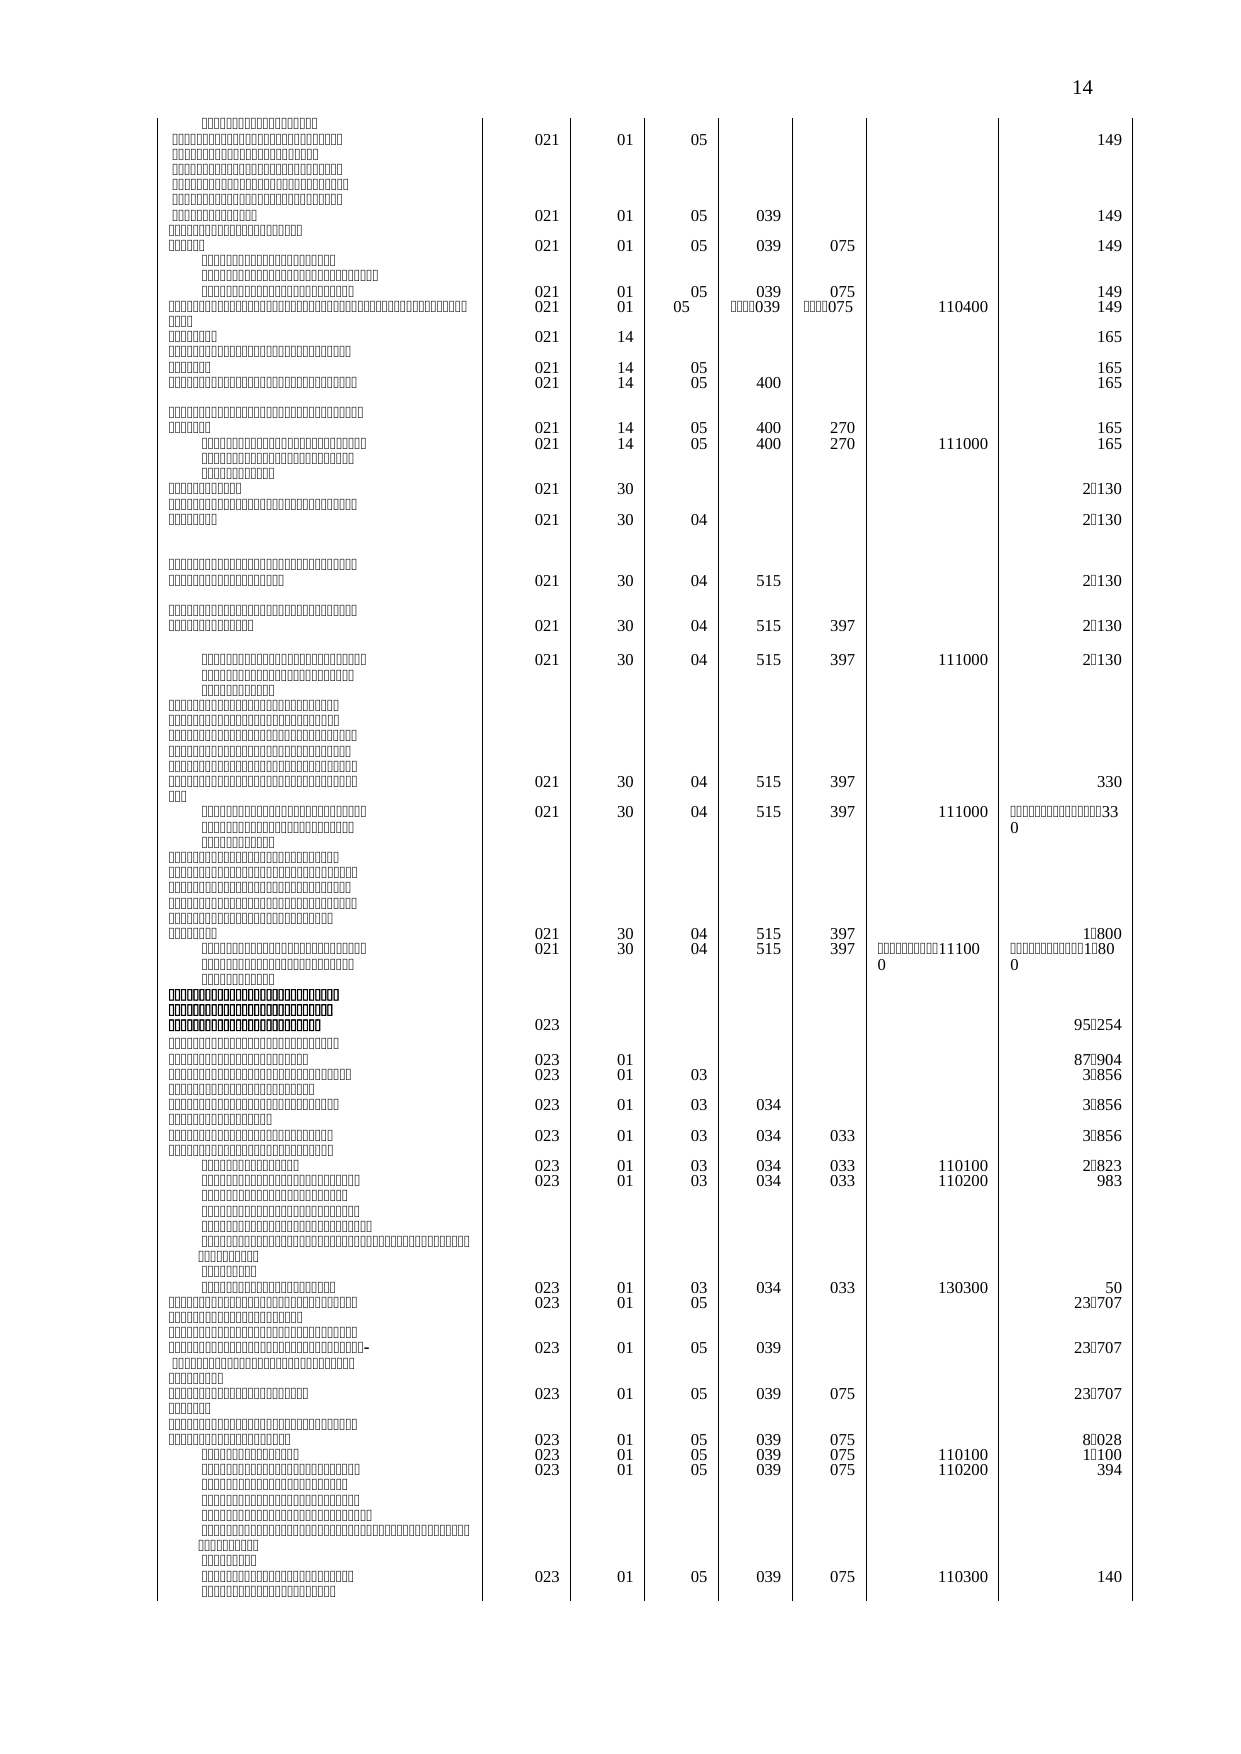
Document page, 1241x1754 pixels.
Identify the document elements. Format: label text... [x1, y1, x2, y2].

table_cell  [719, 1281, 792, 1297]
table_cell [1133, 133, 1163, 164]
table_cell  [645, 1175, 718, 1281]
table_cell  [483, 1449, 570, 1464]
table_cell  [158, 1281, 482, 1297]
table_cell  [999, 559, 1132, 605]
table_cell  [483, 438, 570, 483]
table_cell [719, 133, 792, 164]
table_cell  [645, 1327, 718, 1388]
table_cell   [158, 1388, 482, 1418]
table_cell  [483, 559, 570, 605]
table_cell [867, 852, 998, 943]
table_cell  [999, 301, 1132, 331]
table_cell  [719, 852, 792, 943]
table_cell   [158, 1069, 482, 1099]
table_cell  [158, 331, 482, 346]
table_cell [867, 164, 998, 224]
table_cell  [483, 852, 570, 943]
table_cell  [719, 407, 792, 437]
table_cell  [999, 852, 1132, 943]
table_cell  [719, 225, 792, 255]
table_cell   [158, 1418, 482, 1449]
table_cell    [158, 989, 482, 1038]
table_cell  [999, 1281, 1132, 1297]
table_cell [793, 133, 866, 164]
table_cell  [719, 943, 792, 989]
table_cell [867, 483, 998, 498]
table_cell  [793, 1129, 866, 1160]
table_cell  [645, 1281, 718, 1297]
table_cell  [571, 1129, 644, 1160]
table_cell  [867, 806, 998, 852]
table_cell  [645, 346, 718, 377]
table_cell  [867, 438, 998, 483]
table_cell  [793, 1175, 866, 1281]
table_cell  [571, 225, 644, 255]
table_cell  [571, 1297, 644, 1327]
table_cell [1133, 605, 1163, 654]
table_cell [1133, 559, 1163, 605]
table_cell [793, 1099, 866, 1129]
table_cell  [793, 1464, 866, 1570]
table_cell  [483, 407, 570, 437]
table_cell  [483, 133, 570, 164]
table_cell  [645, 1388, 718, 1418]
table_cell [1133, 164, 1163, 224]
table_cell [1133, 346, 1163, 377]
table_cell  [999, 1099, 1132, 1129]
table_cell  [793, 1160, 866, 1175]
table_cell [1133, 438, 1163, 483]
table_cell  [719, 1099, 792, 1129]
table_cell [571, 989, 644, 1038]
table_cell  [645, 806, 718, 852]
table_cell  [483, 700, 570, 806]
table_cell   [158, 1570, 482, 1601]
table_cell  [999, 1570, 1132, 1601]
table_cell  [645, 654, 718, 700]
table_cell  [999, 346, 1132, 377]
table_cell [1133, 118, 1163, 133]
table_cell  [483, 255, 570, 301]
table_cell [1133, 852, 1163, 943]
table_cell        [158, 700, 482, 806]
table_cell  [793, 1449, 866, 1464]
table_cell  [483, 1129, 570, 1160]
table_cell [793, 559, 866, 605]
table_cell  [483, 1069, 570, 1099]
table_cell   [158, 346, 482, 377]
table_cell [1133, 1388, 1163, 1418]
table_cell  [867, 1160, 998, 1175]
table_cell  [158, 118, 482, 133]
table_cell  [158, 483, 482, 498]
table_cell [1133, 1297, 1163, 1327]
table_cell  [719, 700, 792, 806]
table_cell [867, 377, 998, 407]
table_cell  [483, 331, 570, 346]
table_cell [1133, 1464, 1163, 1570]
table_cell   [158, 498, 482, 559]
table_cell  [719, 1570, 792, 1601]
table_cell  [571, 1281, 644, 1297]
table_cell [793, 498, 866, 559]
table_cell  [571, 255, 644, 301]
table_cell  [645, 605, 718, 654]
table_cell [867, 989, 998, 1038]
table_cell  [483, 498, 570, 559]
table_cell [867, 225, 998, 255]
table_cell    [158, 438, 482, 483]
table_cell  [571, 1464, 644, 1570]
table_cell  [719, 605, 792, 654]
table_cell  [645, 700, 718, 806]
table_cell [867, 700, 998, 806]
table_cell [719, 331, 792, 346]
table_cell  [793, 1281, 866, 1297]
table_cell  [793, 806, 866, 852]
table_cell  [645, 377, 718, 407]
table_cell [1133, 1449, 1163, 1464]
table_cell  [719, 1418, 792, 1449]
table_cell [719, 989, 792, 1038]
table_cell  [571, 346, 644, 377]
table_cell  [999, 1038, 1132, 1068]
table_cell  [719, 1327, 792, 1388]
table_cell  [999, 605, 1132, 654]
table_cell  [793, 605, 866, 654]
table_cell [867, 1418, 998, 1449]
table_cell [1133, 1160, 1163, 1175]
table_cell [1133, 498, 1163, 559]
table_cell [1133, 700, 1163, 806]
table_cell  [719, 164, 792, 224]
table_cell  [999, 1129, 1132, 1160]
table_cell  [719, 1388, 792, 1418]
table_cell  [999, 1160, 1132, 1175]
table_cell  [571, 1160, 644, 1175]
table_cell  [719, 377, 792, 407]
table_cell  [719, 1175, 792, 1281]
table_cell  [483, 806, 570, 852]
table_cell [571, 118, 644, 133]
table_cell  [571, 1175, 644, 1281]
table_cell [867, 605, 998, 654]
table_cell [793, 989, 866, 1038]
table_cell  [867, 1449, 998, 1464]
table_cell [1133, 1281, 1163, 1297]
table_cell  [645, 852, 718, 943]
table_cell    [158, 654, 482, 700]
table_cell  [645, 498, 718, 559]
table_cell [867, 1327, 998, 1388]
table_cell [793, 346, 866, 377]
table_cell  [999, 700, 1132, 806]
table_cell  [158, 1449, 482, 1464]
table_cell [999, 118, 1132, 133]
table_cell [1133, 225, 1163, 255]
table_cell [1133, 1099, 1163, 1129]
table_cell  [867, 1175, 998, 1281]
table_cell [1133, 1327, 1163, 1388]
table_cell  [793, 943, 866, 989]
table_cell [793, 1069, 866, 1099]
table_cell  [571, 164, 644, 224]
table_cell   [158, 559, 482, 605]
table_cell  [645, 225, 718, 255]
table_cell [867, 255, 998, 301]
table_cell  [999, 407, 1132, 437]
table_cell [719, 118, 792, 133]
table_cell  [483, 1175, 570, 1281]
table_cell [867, 407, 998, 437]
table_cell  [483, 1327, 570, 1388]
table_cell    [158, 806, 482, 852]
table_cell  [999, 1327, 1132, 1388]
table_cell  [793, 407, 866, 437]
table_cell   [158, 1297, 482, 1327]
table_cell  [645, 255, 718, 301]
table_cell [867, 559, 998, 605]
table_cell  [999, 377, 1132, 407]
table_cell  [483, 1418, 570, 1449]
table_cell [793, 483, 866, 498]
table_cell  [867, 1281, 998, 1297]
table_cell  [719, 806, 792, 852]
table_cell  [571, 1418, 644, 1449]
table_cell  [571, 1069, 644, 1099]
table_cell  [571, 654, 644, 700]
table_cell  [571, 301, 644, 331]
table_cell  [999, 1388, 1132, 1418]
table_cell [1133, 654, 1163, 700]
table_cell  [571, 438, 644, 483]
table_cell   [158, 1099, 482, 1129]
table_cell  [867, 1570, 998, 1601]
table_cell  [645, 407, 718, 437]
table_cell [645, 1038, 718, 1068]
table_cell [793, 1038, 866, 1068]
table_cell [719, 346, 792, 377]
table_cell  [571, 1327, 644, 1388]
table_cell  [645, 1570, 718, 1601]
table_cell  [645, 438, 718, 483]
table_cell [867, 118, 998, 133]
table_cell [1133, 1038, 1163, 1068]
table_cell  [571, 377, 644, 407]
table_cell  [158, 301, 482, 331]
table_cell  [483, 1297, 570, 1327]
table_cell  [999, 1464, 1132, 1570]
table_cell [1133, 255, 1163, 301]
table_cell  [999, 654, 1132, 700]
table_cell [793, 1297, 866, 1327]
table_cell [645, 483, 718, 498]
table_cell  [999, 225, 1132, 255]
table_cell [867, 346, 998, 377]
table_cell [719, 1069, 792, 1099]
table_cell  [719, 301, 792, 331]
table_cell    [158, 255, 482, 301]
table_cell   [158, 133, 482, 164]
table_cell  [719, 1449, 792, 1464]
table_cell [1133, 407, 1163, 437]
table_cell [1133, 943, 1163, 989]
table_cell [867, 1099, 998, 1129]
table_cell  [483, 1099, 570, 1129]
table_cell       [158, 1464, 482, 1570]
table_cell [645, 331, 718, 346]
table_cell  [793, 301, 866, 331]
table_cell [1133, 1069, 1163, 1099]
table_cell  [645, 943, 718, 989]
table_cell  [571, 1449, 644, 1464]
table_cell [867, 133, 998, 164]
table_cell [1133, 806, 1163, 852]
table_cell [1133, 1175, 1163, 1281]
table_cell  [999, 133, 1132, 164]
table_cell [1133, 1418, 1163, 1449]
table_cell  [999, 498, 1132, 559]
table_cell  [571, 700, 644, 806]
table_cell  [571, 483, 644, 498]
table_cell   [158, 605, 482, 654]
table_cell [867, 1069, 998, 1099]
table_cell    [158, 943, 482, 989]
table_cell  [483, 164, 570, 224]
table_cell [793, 118, 866, 133]
table_cell [867, 1388, 998, 1418]
table_cell  [571, 559, 644, 605]
table_cell     [158, 164, 482, 224]
table_cell [719, 498, 792, 559]
table_cell  [999, 483, 1132, 498]
table_cell  [483, 605, 570, 654]
table_cell  [571, 1099, 644, 1129]
table_cell [1133, 1570, 1163, 1601]
table_cell  [999, 1069, 1132, 1099]
table_cell  [719, 559, 792, 605]
table_cell  [483, 654, 570, 700]
table_cell  [793, 852, 866, 943]
table_cell  [867, 654, 998, 700]
table_cell       [158, 1175, 482, 1281]
table_cell  [999, 331, 1132, 346]
table_cell [793, 1327, 866, 1388]
table_cell [1133, 331, 1163, 346]
table_cell  [483, 225, 570, 255]
table_cell  [483, 1570, 570, 1601]
table_cell  [483, 1160, 570, 1175]
table_cell  [999, 806, 1132, 852]
table_cell  [483, 483, 570, 498]
table_cell  [483, 1281, 570, 1297]
table_cell  ­  [158, 1327, 482, 1388]
table_cell  [999, 255, 1132, 301]
table_cell [867, 331, 998, 346]
table_cell  [645, 1160, 718, 1175]
table_cell [793, 377, 866, 407]
table_cell [1133, 483, 1163, 498]
table_cell  [645, 301, 718, 331]
table_cell  [645, 1129, 718, 1160]
table_cell  [571, 943, 644, 989]
table_cell [1133, 1129, 1163, 1160]
table_cell  [793, 255, 866, 301]
table_cell  [999, 164, 1132, 224]
table_cell  [719, 1464, 792, 1570]
table_cell  [719, 1160, 792, 1175]
table_cell [867, 1038, 998, 1068]
table_cell  [719, 255, 792, 301]
table_cell  [571, 605, 644, 654]
table_cell  [483, 943, 570, 989]
table_cell  [571, 331, 644, 346]
table_cell  [793, 1418, 866, 1449]
table_cell [645, 118, 718, 133]
table_cell [483, 118, 570, 133]
table_cell  [645, 1069, 718, 1099]
table_cell   [158, 407, 482, 437]
table_cell   [158, 225, 482, 255]
table_cell  [483, 1464, 570, 1570]
table_cell  [719, 1129, 792, 1160]
table_cell [645, 989, 718, 1038]
table_cell  [483, 1388, 570, 1418]
table_cell  [483, 1038, 570, 1068]
table_cell  [645, 1418, 718, 1449]
table_cell  [867, 943, 998, 989]
table_cell  [999, 1175, 1132, 1281]
table_cell  [571, 1388, 644, 1418]
table_cell [719, 1038, 792, 1068]
table_cell  [571, 133, 644, 164]
table_cell  [645, 1099, 718, 1129]
table_cell  [483, 346, 570, 377]
table_cell  [999, 989, 1132, 1038]
table_cell [867, 498, 998, 559]
table_cell  [999, 1449, 1132, 1464]
table_cell  [793, 225, 866, 255]
table_cell  [793, 438, 866, 483]
table_cell  [645, 559, 718, 605]
table_cell  [867, 301, 998, 331]
table_cell [719, 483, 792, 498]
table_cell [1133, 989, 1163, 1038]
table_cell [867, 1297, 998, 1327]
table_cell  [571, 1570, 644, 1601]
table_cell  [571, 1038, 644, 1068]
table_cell  [793, 654, 866, 700]
table_cell  [793, 700, 866, 806]
table_cell [1133, 301, 1163, 331]
table_cell  [571, 407, 644, 437]
table_cell  [793, 1388, 866, 1418]
table_cell   [158, 1129, 482, 1160]
table_cell  [483, 301, 570, 331]
table_cell   [158, 1038, 482, 1068]
table_cell [867, 1129, 998, 1160]
table_cell  [999, 438, 1132, 483]
table_cell  [645, 1464, 718, 1570]
table_cell  [158, 1160, 482, 1175]
table_cell  [645, 164, 718, 224]
table_cell  [645, 1297, 718, 1327]
table_cell  [999, 1418, 1132, 1449]
table_cell  [645, 133, 718, 164]
table_cell  [793, 1570, 866, 1601]
table_cell  [571, 806, 644, 852]
table_cell  [719, 654, 792, 700]
table_cell  [571, 498, 644, 559]
table_cell  [719, 438, 792, 483]
table_cell [793, 331, 866, 346]
table_cell  [999, 943, 1132, 989]
table_cell  [999, 1297, 1132, 1327]
table_cell  [645, 1449, 718, 1464]
table_cell  [867, 1464, 998, 1570]
table_cell       [158, 852, 482, 943]
table_cell  [158, 377, 482, 407]
table_cell  [571, 852, 644, 943]
table_cell [1133, 377, 1163, 407]
table_cell [719, 1297, 792, 1327]
table_cell [793, 164, 866, 224]
table_cell  [483, 989, 570, 1038]
table_cell  [483, 377, 570, 407]
